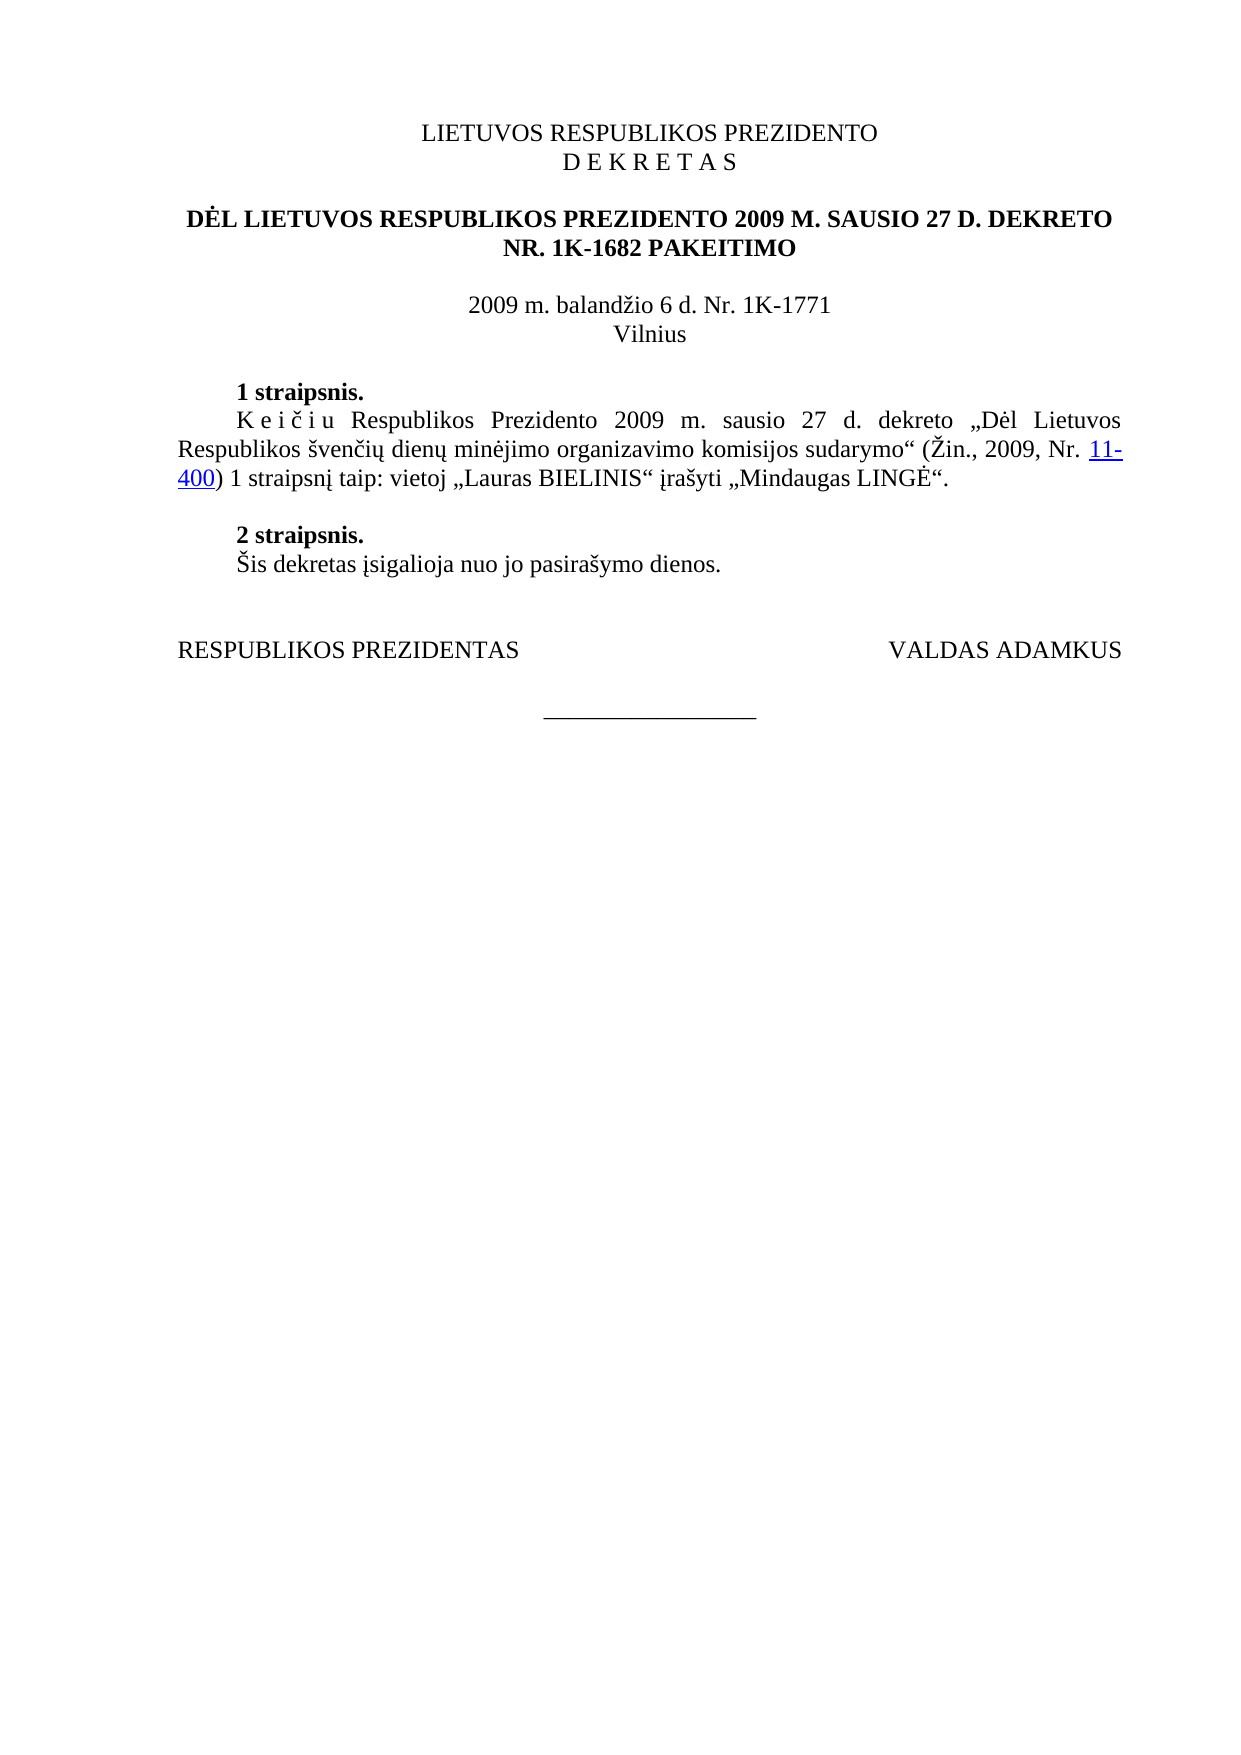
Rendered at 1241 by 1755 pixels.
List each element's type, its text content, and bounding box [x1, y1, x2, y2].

text 2 straipsnis. [177, 521, 1122, 549]
text DEKRETAS [177, 147, 1122, 176]
text 1 straipsnis. [177, 377, 1122, 406]
text Šis dekretas įsigalioja nuo jo pasirašymo dienos. [177, 549, 1122, 578]
text LIETUVOS RESPUBLIKOS PREZIDENTO [177, 118, 1122, 147]
text 2009 m. balandžio 6 d. Nr. 1K-1771 [177, 291, 1122, 319]
text Vilnius [177, 319, 1122, 348]
text RESPUBLIKOS PREZIDENTAS VALDAS ADAMKUS [177, 636, 1122, 664]
text _________________ [177, 693, 1122, 722]
text DĖL LIETUVOS RESPUBLIKOS PREZIDENTO 2009 M. SAUSIO 27 D. DEKRETO NR. 1K-1682 PAKEITIMO [177, 204, 1122, 262]
text Keičiu Respublikos Prezidento 2009 m. sausio 27 d. dekreto „Dėl Lietuvos Respublikos švenčių dienų minėjimo organizavimo komisijos sudarymo“ (Žin., 2009, Nr. 11-400) 1 straipsnį taip: vietoj „Lauras BIELINIS“ įrašyti „Mindaugas LINGĖ“. [177, 406, 1122, 492]
